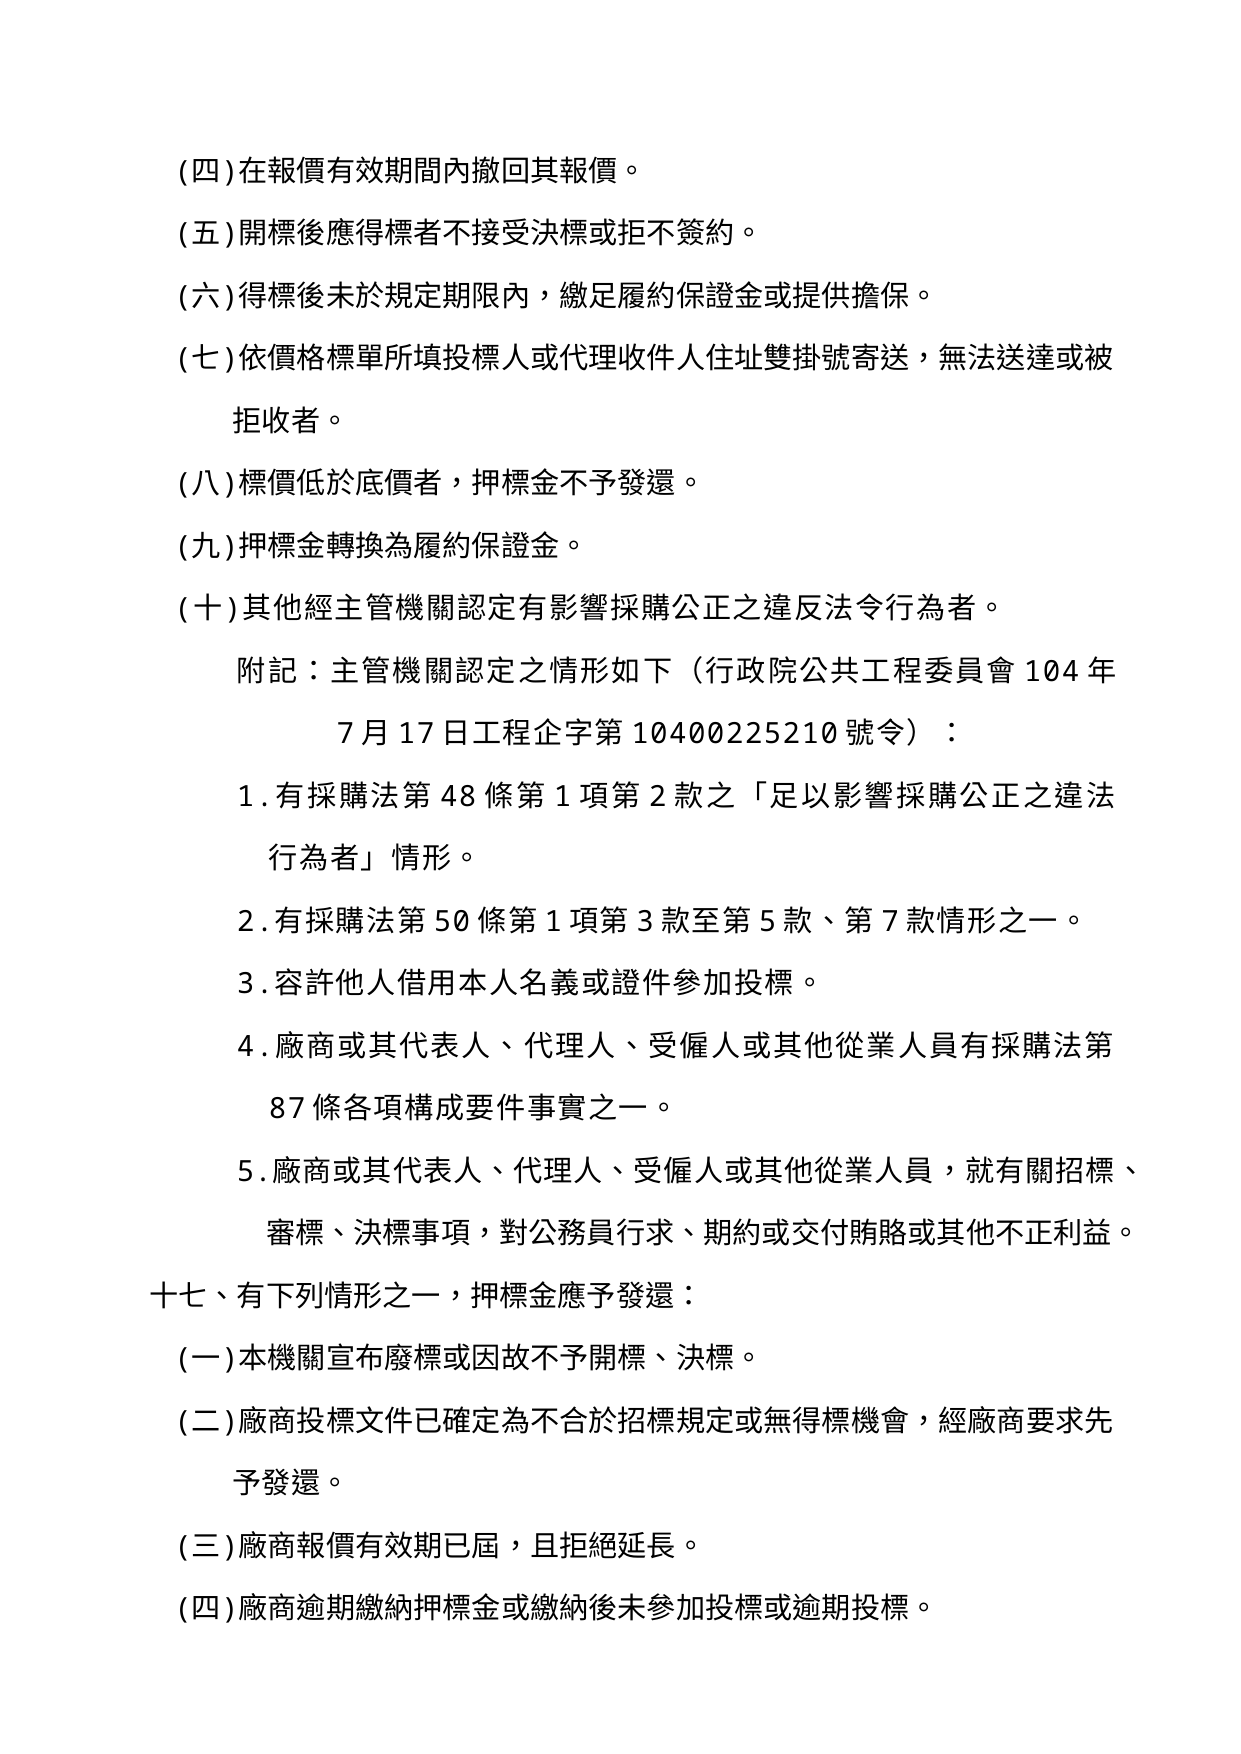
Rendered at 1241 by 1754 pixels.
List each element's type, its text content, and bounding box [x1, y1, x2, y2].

text 附記：主管機關認定之情形如下（行政院公共工程委員會104年7月17日工程企字第10400225210號令）： [237, 627, 1116, 752]
text (十)其他經主管機關認定有影響採購公正之違反法令行為者。 [174, 564, 1116, 627]
text 4.廠商或其代表人、代理人、受僱人或其他從業人員有採購法第87條各項構成要件事實之一。 [237, 1002, 1116, 1127]
text (六)得標後未於規定期限內，繳足履約保證金或提供擔保。 [174, 252, 1116, 314]
text (七)依價格標單所填投標人或代理收件人住址雙掛號寄送，無法送達或被拒收者。 [174, 314, 1116, 439]
text 3.容許他人借用本人名義或證件參加投標。 [237, 939, 1116, 1002]
text (四)廠商逾期繳納押標金或繳納後未參加投標或逾期投標。 [174, 1564, 1116, 1627]
text (三)廠商報價有效期已屆，且拒絕延長。 [174, 1502, 1116, 1564]
text (四)在報價有效期間內撤回其報價。 [174, 127, 1116, 189]
text 1.有採購法第48條第1項第2款之「足以影響採購公正之違法行為者」情形。 [237, 752, 1116, 877]
text 5.廠商或其代表人、代理人、受僱人或其他從業人員，就有關招標、審標、決標事項，對公務員行求、期約或交付賄賂或其他不正利益。 [237, 1127, 1116, 1252]
text (五)開標後應得標者不接受決標或拒不簽約。 [174, 189, 1116, 252]
text 十七、有下列情形之一，押標金應予發還： [149, 1252, 1116, 1314]
text (九)押標金轉換為履約保證金。 [174, 502, 1116, 564]
text (八)標價低於底價者，押標金不予發還。 [174, 439, 1116, 502]
text 2.有採購法第50條第1項第3款至第5款、第7款情形之一。 [237, 877, 1116, 939]
text (二)廠商投標文件已確定為不合於招標規定或無得標機會，經廠商要求先予發還。 [174, 1377, 1116, 1502]
text (一)本機關宣布廢標或因故不予開標、決標。 [174, 1314, 1116, 1377]
